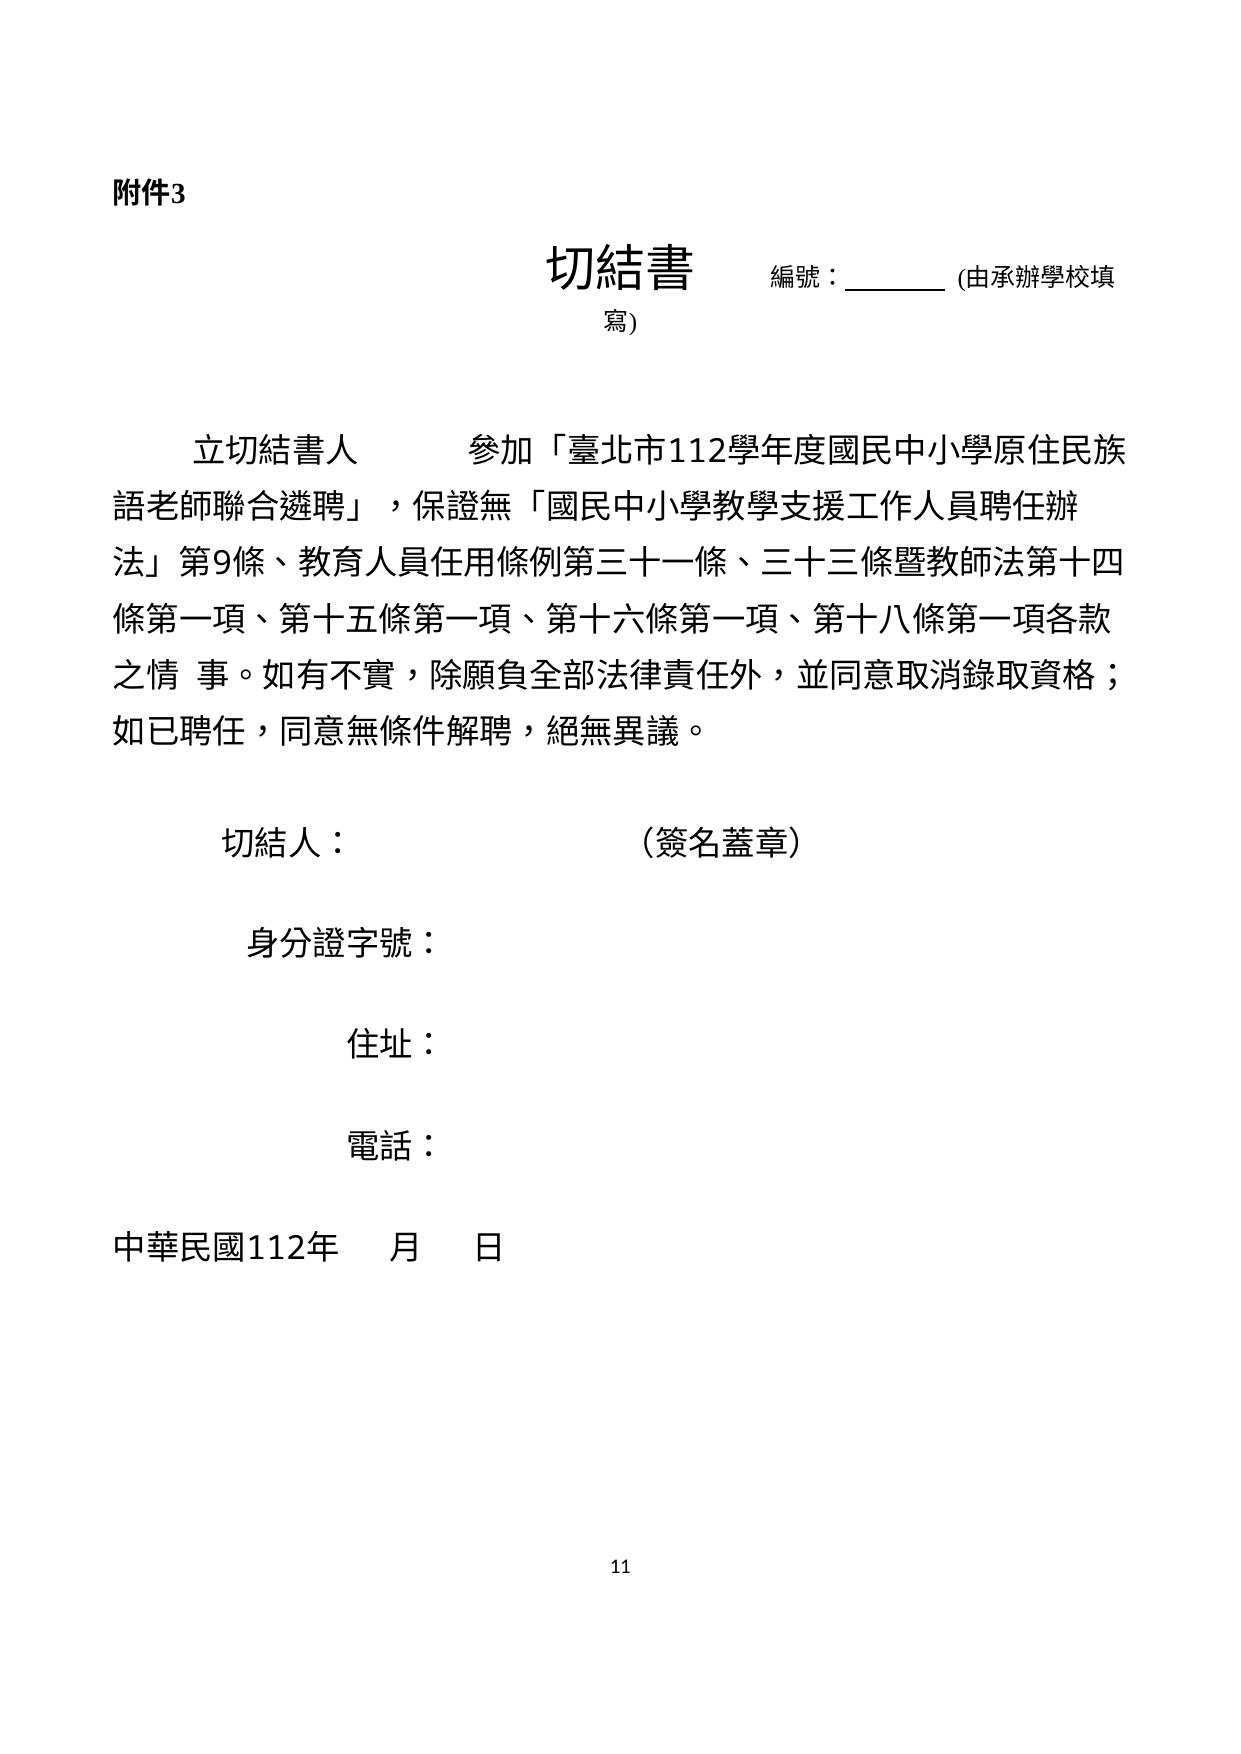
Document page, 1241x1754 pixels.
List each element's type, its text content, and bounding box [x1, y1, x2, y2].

text 附件3 [112, 178, 1128, 210]
text 切結人： （簽名蓋章） [221, 817, 1128, 865]
text 電話： [346, 1113, 1128, 1169]
text 住址： [346, 1012, 1128, 1068]
text 立切結書人 參加「臺北市112學年度國民中小學原住民族語老師聯合遴聘」，保證無「國民中小學教學支援工作人員聘任辦法」第9條、教育人員任用條例第三十一條、三十三條暨教師法第十四 條第一項、第十五條第一項、第十六條第一項、第十八條第一項各款之情 事。如有不實，除願負全部法律責任外，並同意取消錄取資格；如已聘任，同意無條件解聘，絕無異議。 [112, 417, 1128, 755]
text 中華民國112年 月 日 [112, 1214, 1128, 1271]
text 切結書 編號： (由承辦學校填寫) [112, 228, 1128, 337]
text 身分證字號： [246, 911, 1128, 967]
